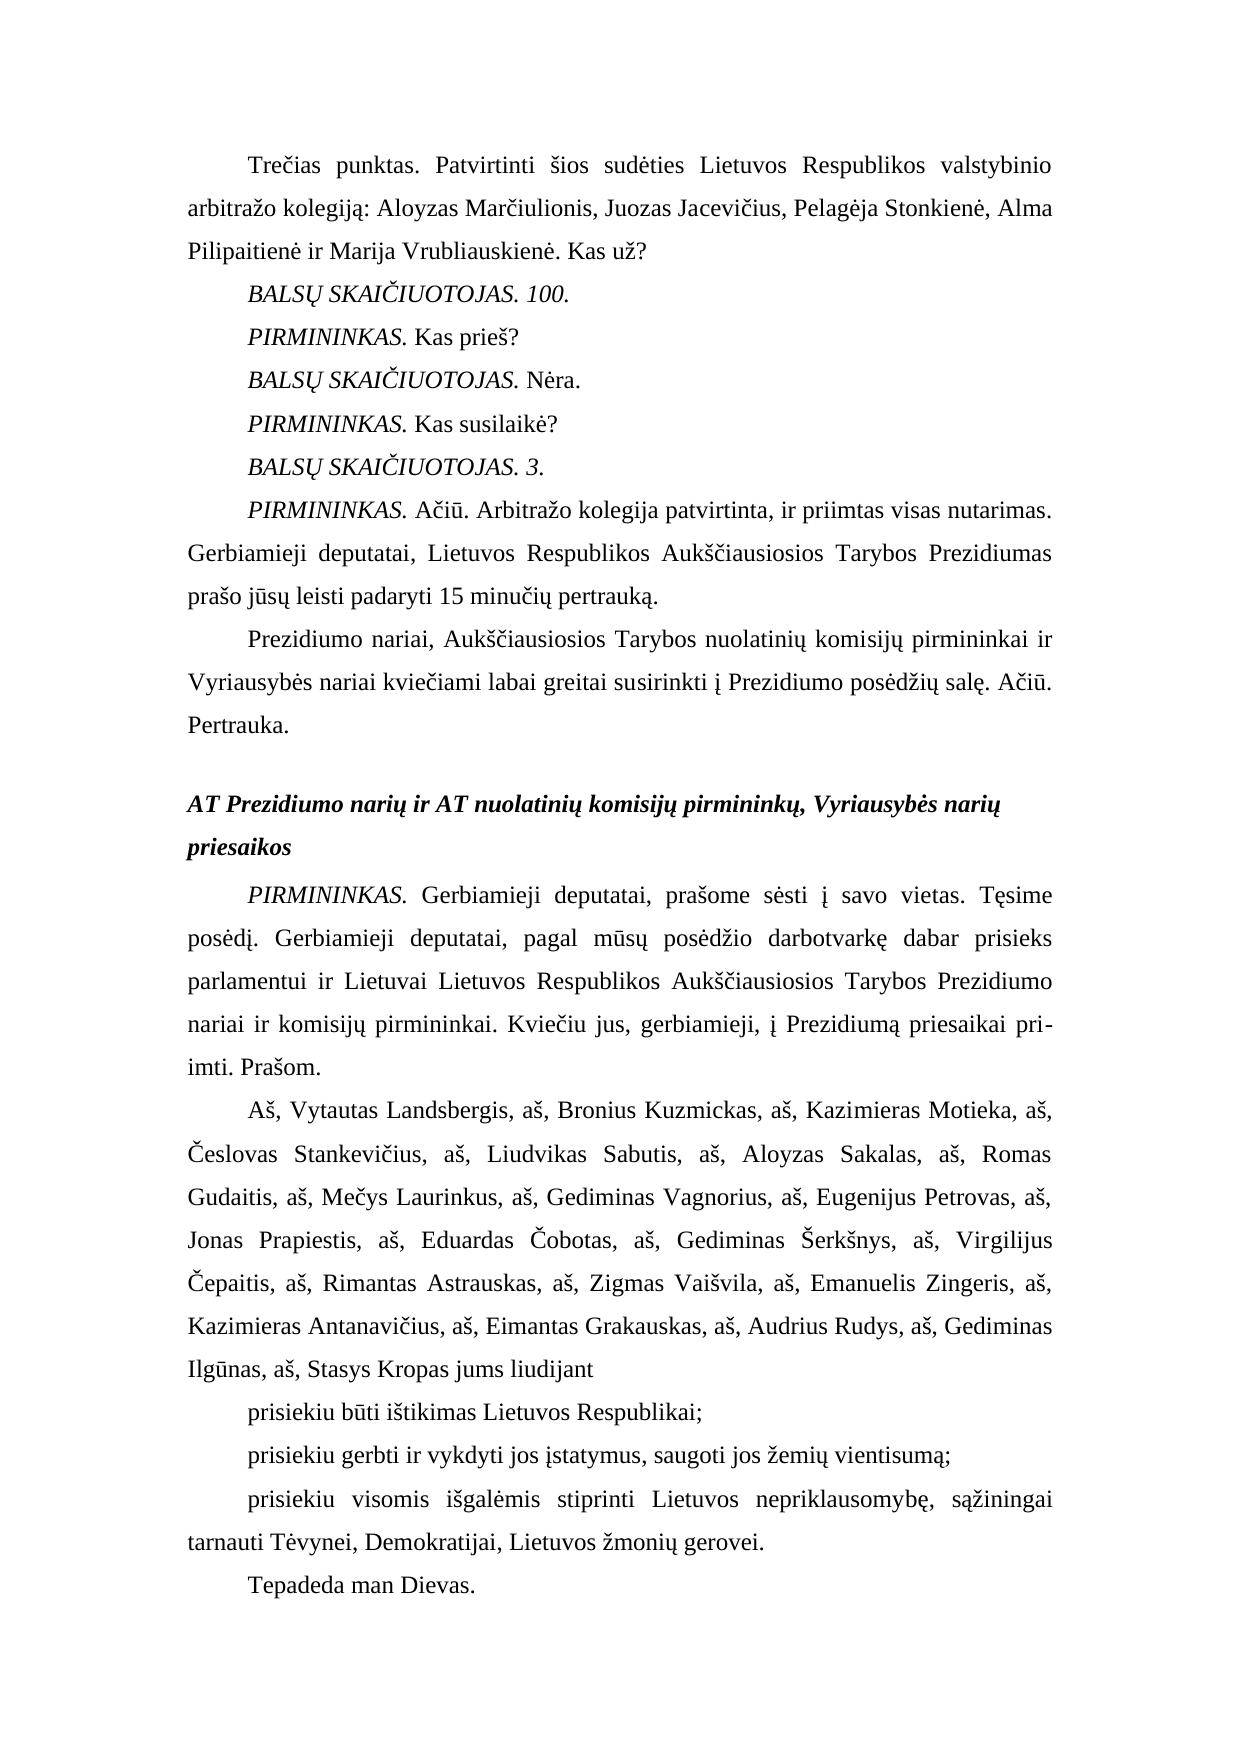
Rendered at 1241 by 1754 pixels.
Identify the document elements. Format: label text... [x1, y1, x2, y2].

text Balsų skaičiuotojas. Nėra. [187, 366, 1053, 394]
text Pirmininkas. Kas prieš? [187, 322, 1053, 351]
text Balsų skaičiuotojas. 3. [187, 452, 1053, 481]
text Aš, Vytautas Landsbergis, aš, Bronius Kuzmickas, aš, Kazi­mieras Motieka, aš, Česlovas Stankevičius, aš, Liudvikas Sabutis, aš, Aloyzas Sakalas, aš, Romas Gudaitis, aš, Mečys Laurinkus, aš, Gediminas Vagnorius, aš, Eugenijus Petrovas, aš, Jonas Pra­piestis, aš, Eduardas Čobotas, aš, Gediminas Šerkšnys, aš, Vir­gilijus Čepaitis, aš, Rimantas Astrauskas, aš, Zigmas Vaišvila, aš, Emanuelis Zingeris, aš, Kazimieras Antanavičius, aš, Eiman­tas Grakauskas, aš, Audrius Rudys, aš, Gediminas Ilgūnas, aš, Stasys Kropas jums liudijant [187, 1096, 1053, 1383]
text Trečias punktas. Patvirtinti šios sudėties Lietuvos Respublikos valstybinio arbitražo kolegiją: Aloyzas Marčiulionis, Juozas Ja­cevičius, Pelagėja Stonkienė, Alma Pilipaitienė ir Marija Vrubliauskienė. Kas už? [187, 150, 1053, 265]
subtitle AT Prezidiumo narių ir AT nuolatinių komisijų pirmininkų, Vyriausybės narių priesaikos [187, 789, 1053, 861]
text Pirmininkas. Kas susilaikė? [187, 409, 1053, 437]
text Pirmininkas. Ačiū. Arbitražo kolegija patvirtinta, ir priimtas visas nutarimas. Gerbiamieji deputatai, Lietuvos Respublikos Aukščiausiosios Tarybos Prezidiumas prašo jūsų leisti padaryti 15 minučių pertrauką. [187, 495, 1053, 610]
text prisiekiu gerbti ir vykdyti jos įstatymus, saugoti jos žemių vientisumą; [187, 1441, 1053, 1469]
text Pirmininkas. Gerbiamieji deputatai, prašome sėsti į savo vie­tas. Tęsime posėdį. Gerbiamieji deputatai, pagal mūsų posėdžio darbotvarkę dabar prisieks parlamentui ir Lietuvai Lietuvos Res­publikos Aukščiausiosios Tarybos Prezidiumo nariai ir komisijų pirmininkai. Kviečiu jus, gerbiamieji, į Prezidiumą priesaikai pri­imti. Prašom. [187, 880, 1053, 1081]
text Balsų skaičiuotojas. 100. [187, 279, 1053, 308]
text prisiekiu visomis išgalėmis stiprinti Lietuvos nepriklausomy­bę, sąžiningai tarnauti Tėvynei, Demokratijai, Lietuvos žmonių gerovei. [187, 1484, 1053, 1556]
text Tepadeda man Dievas. [187, 1570, 1053, 1599]
text prisiekiu būti ištikimas Lietuvos Respublikai; [187, 1397, 1053, 1426]
text Prezidiumo nariai, Aukščiausiosios Tarybos nuolatinių komi­sijų pirmininkai ir Vyriausybės nariai kviečiami labai greitai su­sirinkti į Prezidiumo posėdžių salę. Ačiū. Pertrauka. [187, 624, 1053, 739]
